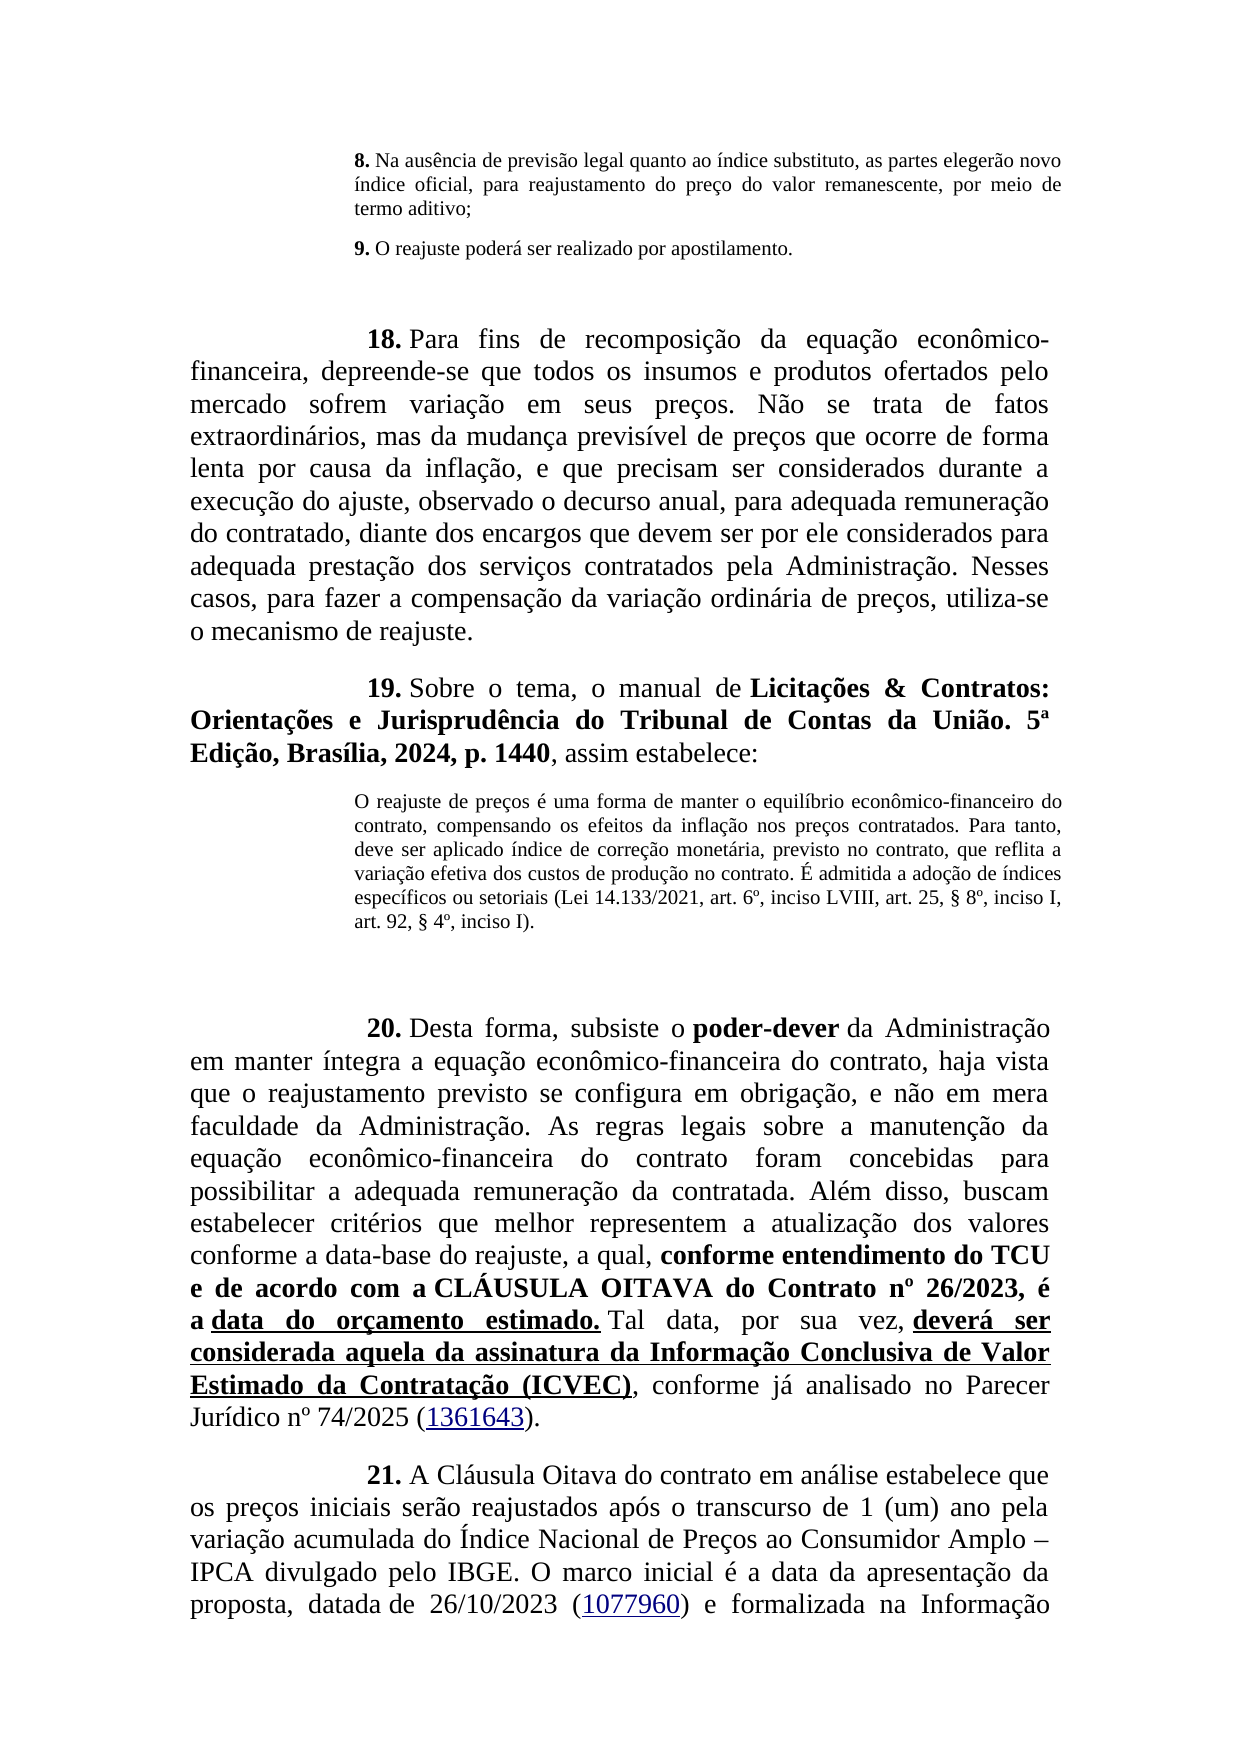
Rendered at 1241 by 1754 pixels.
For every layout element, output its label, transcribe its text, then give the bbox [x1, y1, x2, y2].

text 20. Desta forma, subsiste o poder-dever da Administração em manter íntegra a equação econômico-financeira do contrato, haja vista que o reajustamento previsto se configura em obrigação, e não em mera faculdade da Administração. As regras legais sobre a manutenção da equação econômico-financeira do contrato foram concebidas para possibilitar a adequada remuneração da contratada. Além disso, buscam estabelecer critérios que melhor representem a atualização dos valores conforme a data-base do reajuste, a qual, conforme entendimento do TCU e de acordo com a CLÁUSULA OITAVA do Contrato nº 26/2023, é a data do orçamento estimado. Tal data, por sua vez, deverá ser considerada aquela da assinatura da Informação Conclusiva de Valor [190, 1012, 1051, 1364]
text O reajuste de preços é uma forma de manter o equilíbrio econômico-financeiro do contrato, compensando os efeitos da inflação nos preços contratados. Para tanto, deve ser aplicado índice de correção monetária, previsto no contrato, que reflita a variação efetiva dos custos de produção no contrato. É admitida a adoção de índices específicos ou setoriais (Lei 14.133/2021, art. 6º, inciso LVIII, art. 25, § 8º, inciso I, art. 92, § 4º, inciso I). [354, 789, 1063, 933]
text 9. O reajuste poderá ser realizado por apostilamento. [354, 236, 1063, 260]
text 19. Sobre o tema, o manual de Licitações & Contratos: Orientações e Jurisprudência do Tribunal de Contas da União. 5ª Edição, Brasília, 2024, p. 1440, assim estabelece: [190, 671, 1051, 768]
text 21. A Cláusula Oitava do contrato em análise estabelece que os preços iniciais serão reajustados após o transcurso de 1 (um) ano pela variação acumulada do Índice Nacional de Preços ao Consumidor Amplo – IPCA divulgado pelo IBGE. O marco inicial é a data da apresentação da proposta, datada de 26/10/2023 (1077960) e formalizada na Informação [190, 1458, 1051, 1620]
text 8. Na ausência de previsão legal quanto ao índice substituto, as partes elegerão novo índice oficial, para reajustamento do preço do valor remanescente, por meio de termo aditivo; [354, 147, 1063, 220]
text 18. Para fins de recomposição da equação econômico-financeira, depreende-se que todos os insumos e produtos ofertados pelo mercado sofrem variação em seus preços. Não se trata de fatos extraordinários, mas da mudança previsível de preços que ocorre de forma lenta por causa da inflação, e que precisam ser considerados durante a execução do ajuste, observado o decurso anual, para adequada remuneração do contratado, diante dos encargos que devem ser por ele considerados para adequada prestação dos serviços contratados pela Administração. Nesses casos, para fazer a compensação da variação ordinária de preços, utiliza-se o mecanismo de reajuste. [190, 322, 1051, 646]
text Estimado da Contratação (ICVEC), conforme já analisado no Parecer Jurídico nº 74/2025 (1361643). [190, 1365, 1051, 1433]
